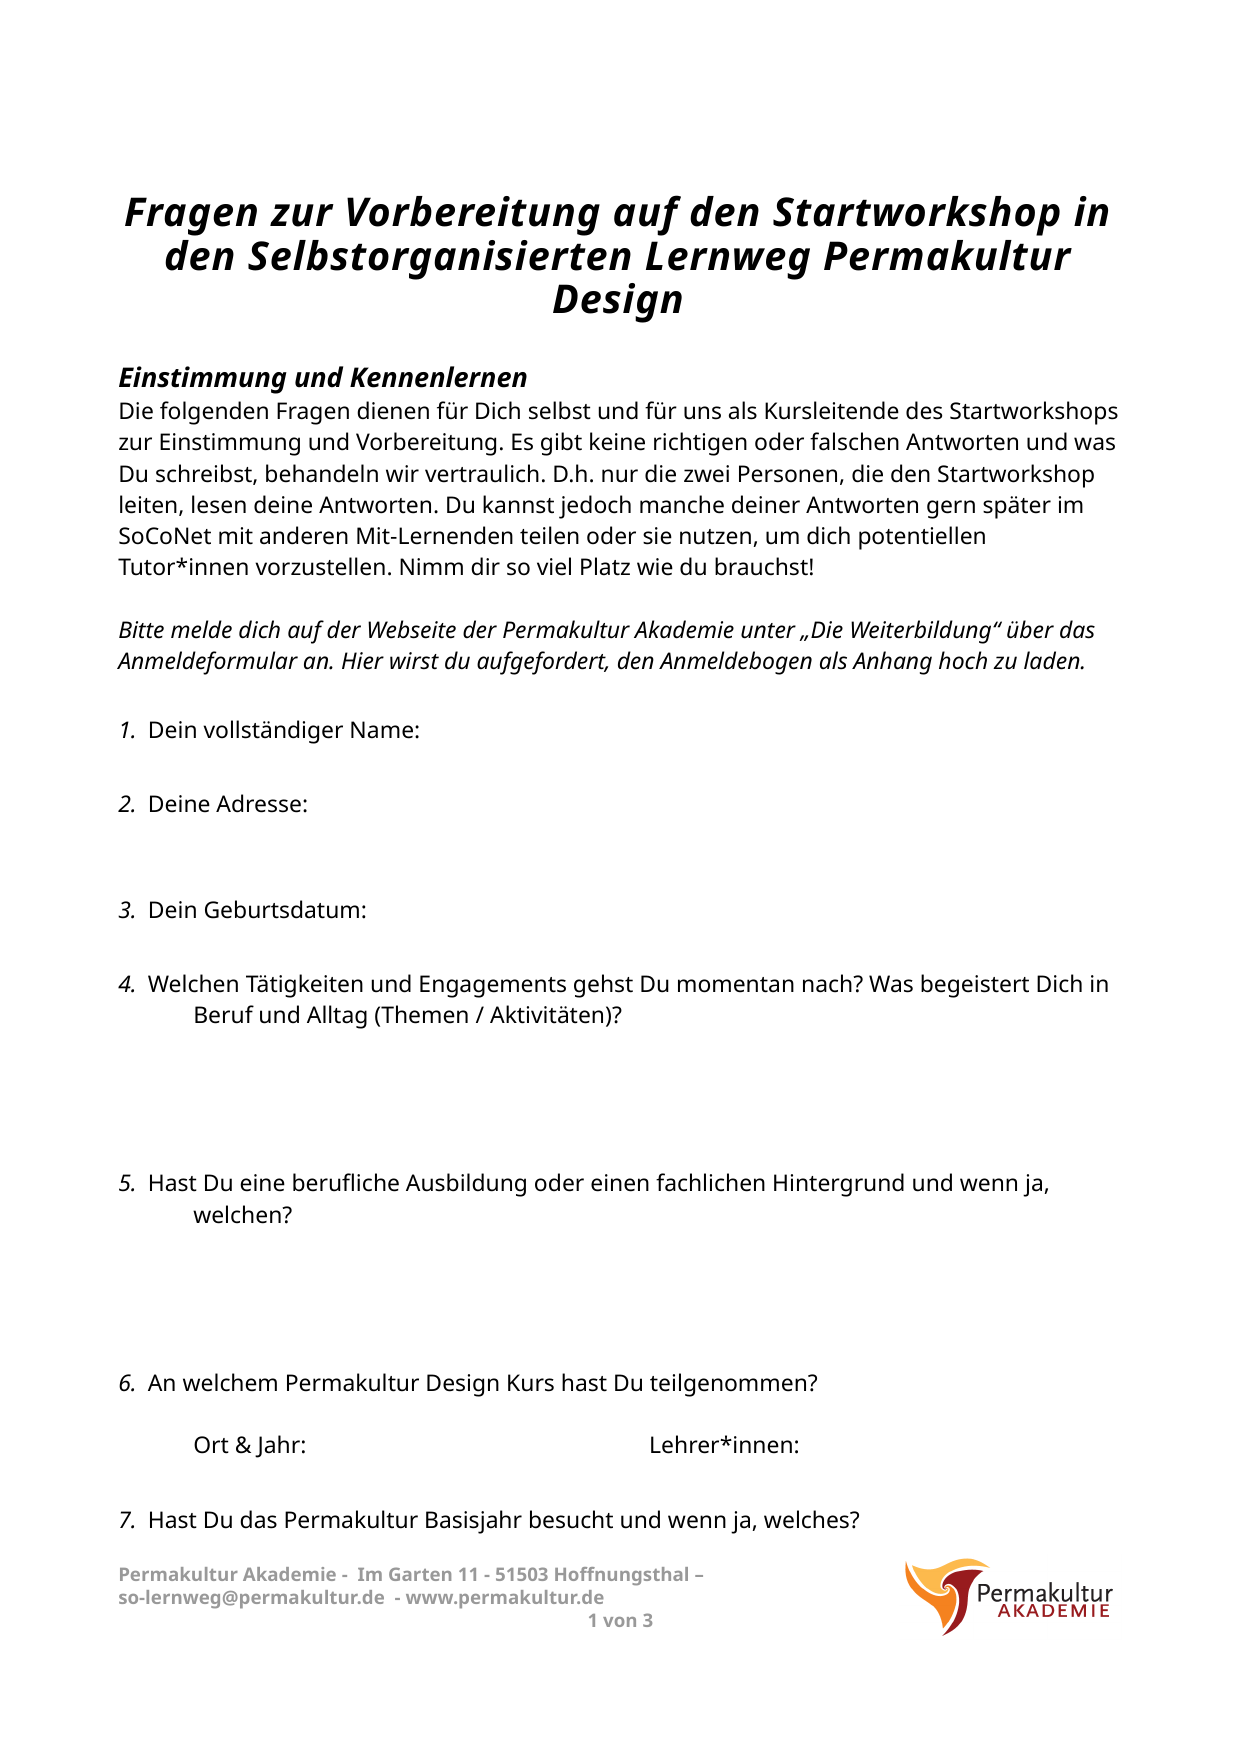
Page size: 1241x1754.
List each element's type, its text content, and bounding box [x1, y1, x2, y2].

list Deine Adresse: [118, 787, 1122, 881]
list An welchem Permakultur Design Kurs hast Du teilgenommen? Ort & Jahr: Lehrer*innen: [118, 1366, 1122, 1491]
text Einstimmung und Kennenlernen [118, 362, 1122, 394]
text Fragen zur Vorbereitung auf den Startworkshop in den Selbstorganisierten Lernweg Permakultur Design [118, 191, 1122, 323]
list Hast Du das Permakultur Basisjahr besucht und wenn ja, welches? [118, 1503, 1122, 1534]
list Dein vollständiger Name: [118, 713, 1122, 776]
list Hast Du eine berufliche Ausbildung oder einen fachlichen Hintergrund und wenn ja, welchen? [118, 1167, 1122, 1354]
list Welchen Tätigkeiten und Engagements gehst Du momentan nach? Was begeistert Dich in Beruf und Alltag (Themen / Aktivitäten)? [118, 967, 1122, 1155]
text Bitte melde dich auf der Webseite der Permakultur Akademie unter „Die Weiterbildung“ über das Anmeldeformular an. Hier wirst du aufgefordert, den Anmeldebogen als Anhang hoch zu laden. [118, 613, 1122, 676]
list Dein Geburtsdatum: [118, 893, 1122, 956]
text Die folgenden Fragen dienen für Dich selbst und für uns als Kursleitende des Startworkshops zur Einstimmung und Vorbereitung. Es gibt keine richtigen oder falschen Antworten und was Du schreibst, behandeln wir vertraulich. D.h. nur die zwei Personen, die den Startworkshop leiten, lesen deine Antworten. Du kannst jedoch manche deiner Antworten gern später im SoCoNet mit anderen Mit-Lernenden teilen oder sie nutzen, um dich potentiellen Tutor*innen vorzustellen. Nimm dir so viel Platz wie du brauchst! [118, 394, 1122, 582]
